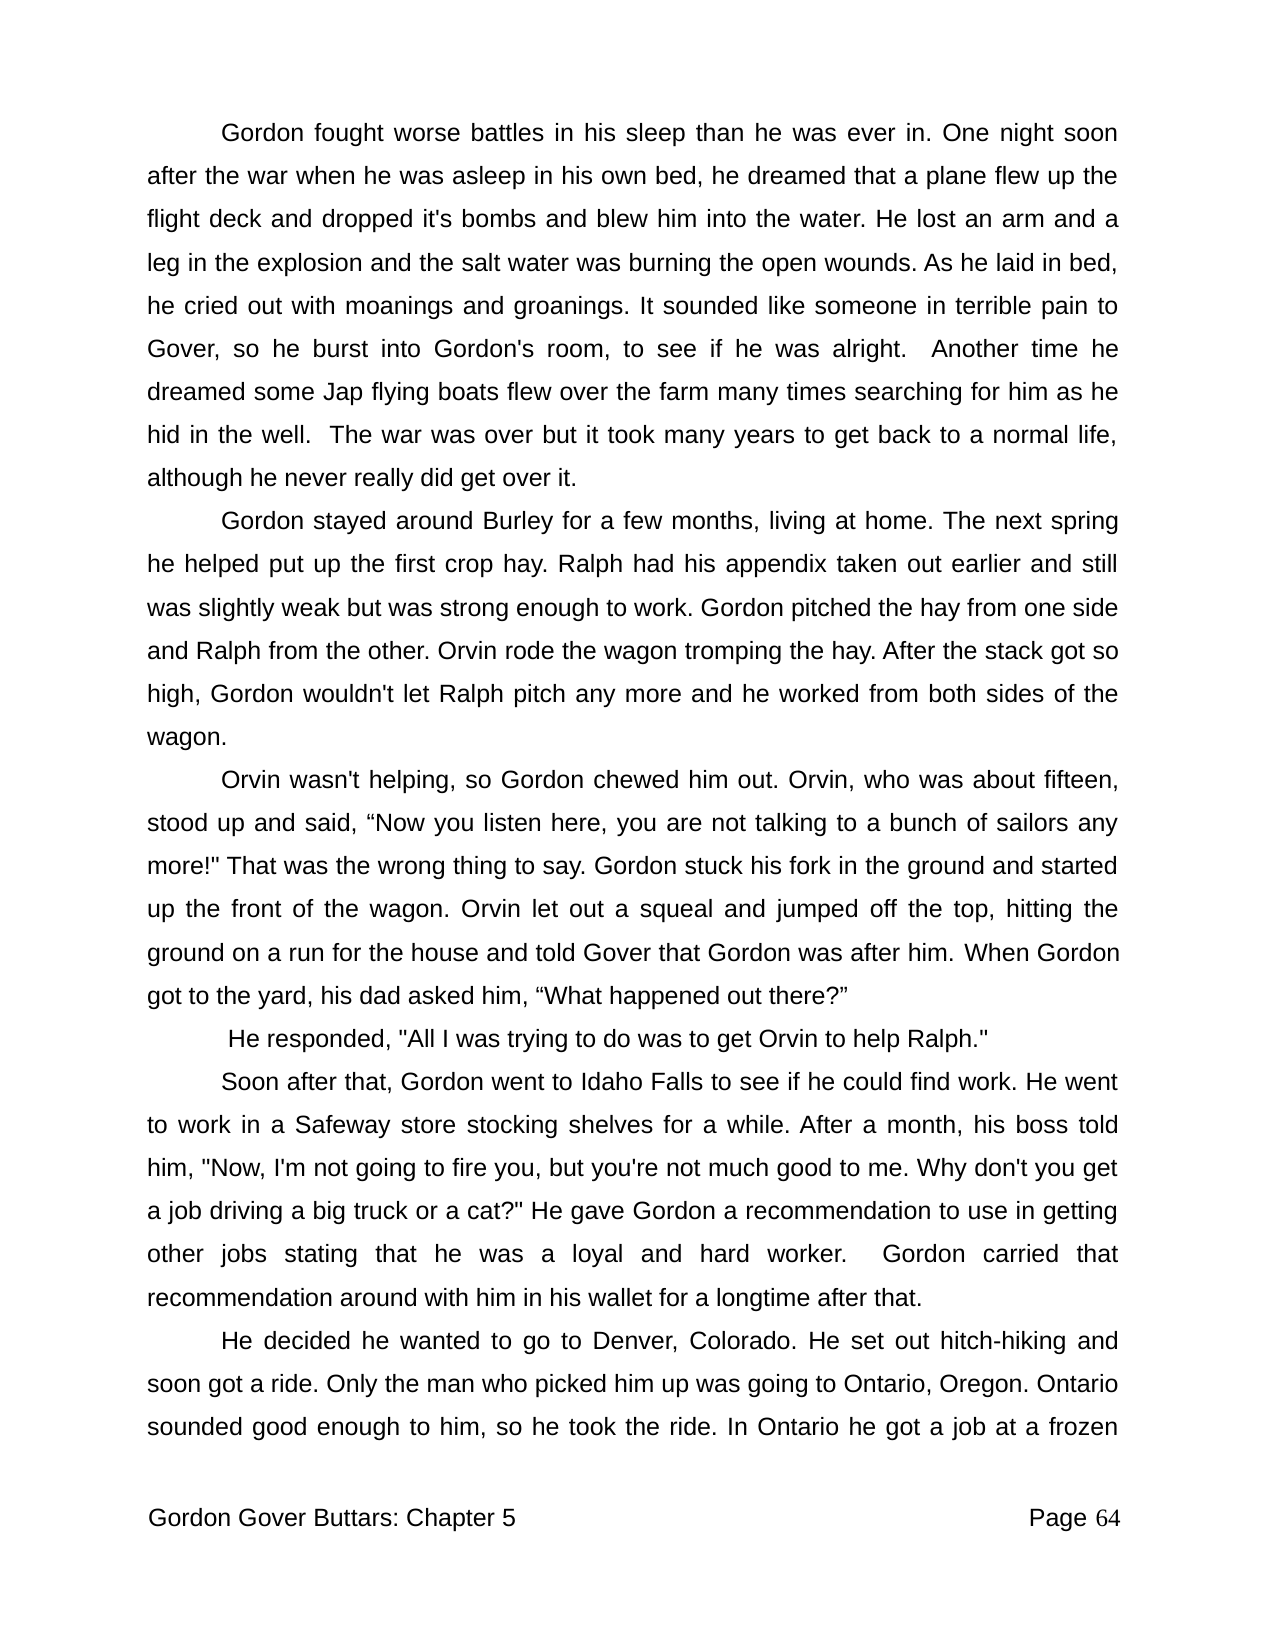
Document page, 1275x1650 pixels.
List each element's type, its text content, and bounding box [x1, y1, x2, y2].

text Orvin wasn't helping, so Gordon chewed him out. Orvin, who was about fifteen, stood up and said, “Now you listen here, you are not talking to a bunch of sailors any more!" That was the wrong thing to say. Gordon stuck his fork in the ground and started up the front of the wagon. Orvin let out a squeal and jumped off the top, hitting the ground on a run for the house and told Gover that Gordon was after him. When Gordon got to the yard, his dad asked him, “What happened out there?” [147, 765, 1120, 1009]
text Gordon stayed around Burley for a few months, living at home. The next spring he helped put up the first crop hay. Ralph had his appendix taken out earlier and still was slightly weak but was strong enough to work. Gordon pitched the hay from one side and Ralph from the other. Orvin rode the wagon tromping the hay. After the stack got so high, Gordon wouldn't let Ralph pitch any more and he worked from both sides of the wagon. [147, 506, 1120, 751]
text He responded, "All I was trying to do was to get Orvin to help Ralph." [147, 1024, 1120, 1052]
text Gordon fought worse battles in his sleep than he was ever in. One night soon after the war when he was asleep in his own bed, he dreamed that a plane flew up the flight deck and dropped it's bombs and blew him into the water. He lost an arm and a leg in the explosion and the salt water was burning the open wounds. As he laid in bed, he cried out with moanings and groanings. It sounded like someone in terrible pain to Gover, so he burst into Gordon's room, to see if he was alright. Another time he dreamed some Jap flying boats flew over the farm many times searching for him as he hid in the well. The war was over but it took many years to get back to a normal life, although he never really did get over it. [147, 118, 1120, 492]
text Soon after that, Gordon went to Idaho Falls to see if he could find work. He went to work in a Safeway store stocking shelves for a while. After a month, his boss told him, "Now, I'm not going to fire you, but you're not much good to me. Why don't you get a job driving a big truck or a cat?" He gave Gordon a recommendation to use in getting other jobs stating that he was a loyal and hard worker. Gordon carried that recommendation around with him in his wallet for a longtime after that. [147, 1067, 1120, 1311]
text He decided he wanted to go to Denver, Colorado. He set out hitch-hiking and soon got a ride. Only the man who picked him up was going to Ontario, Oregon. Ontario sounded good enough to him, so he took the ride. In Ontario he got a job at a frozen [147, 1326, 1120, 1441]
